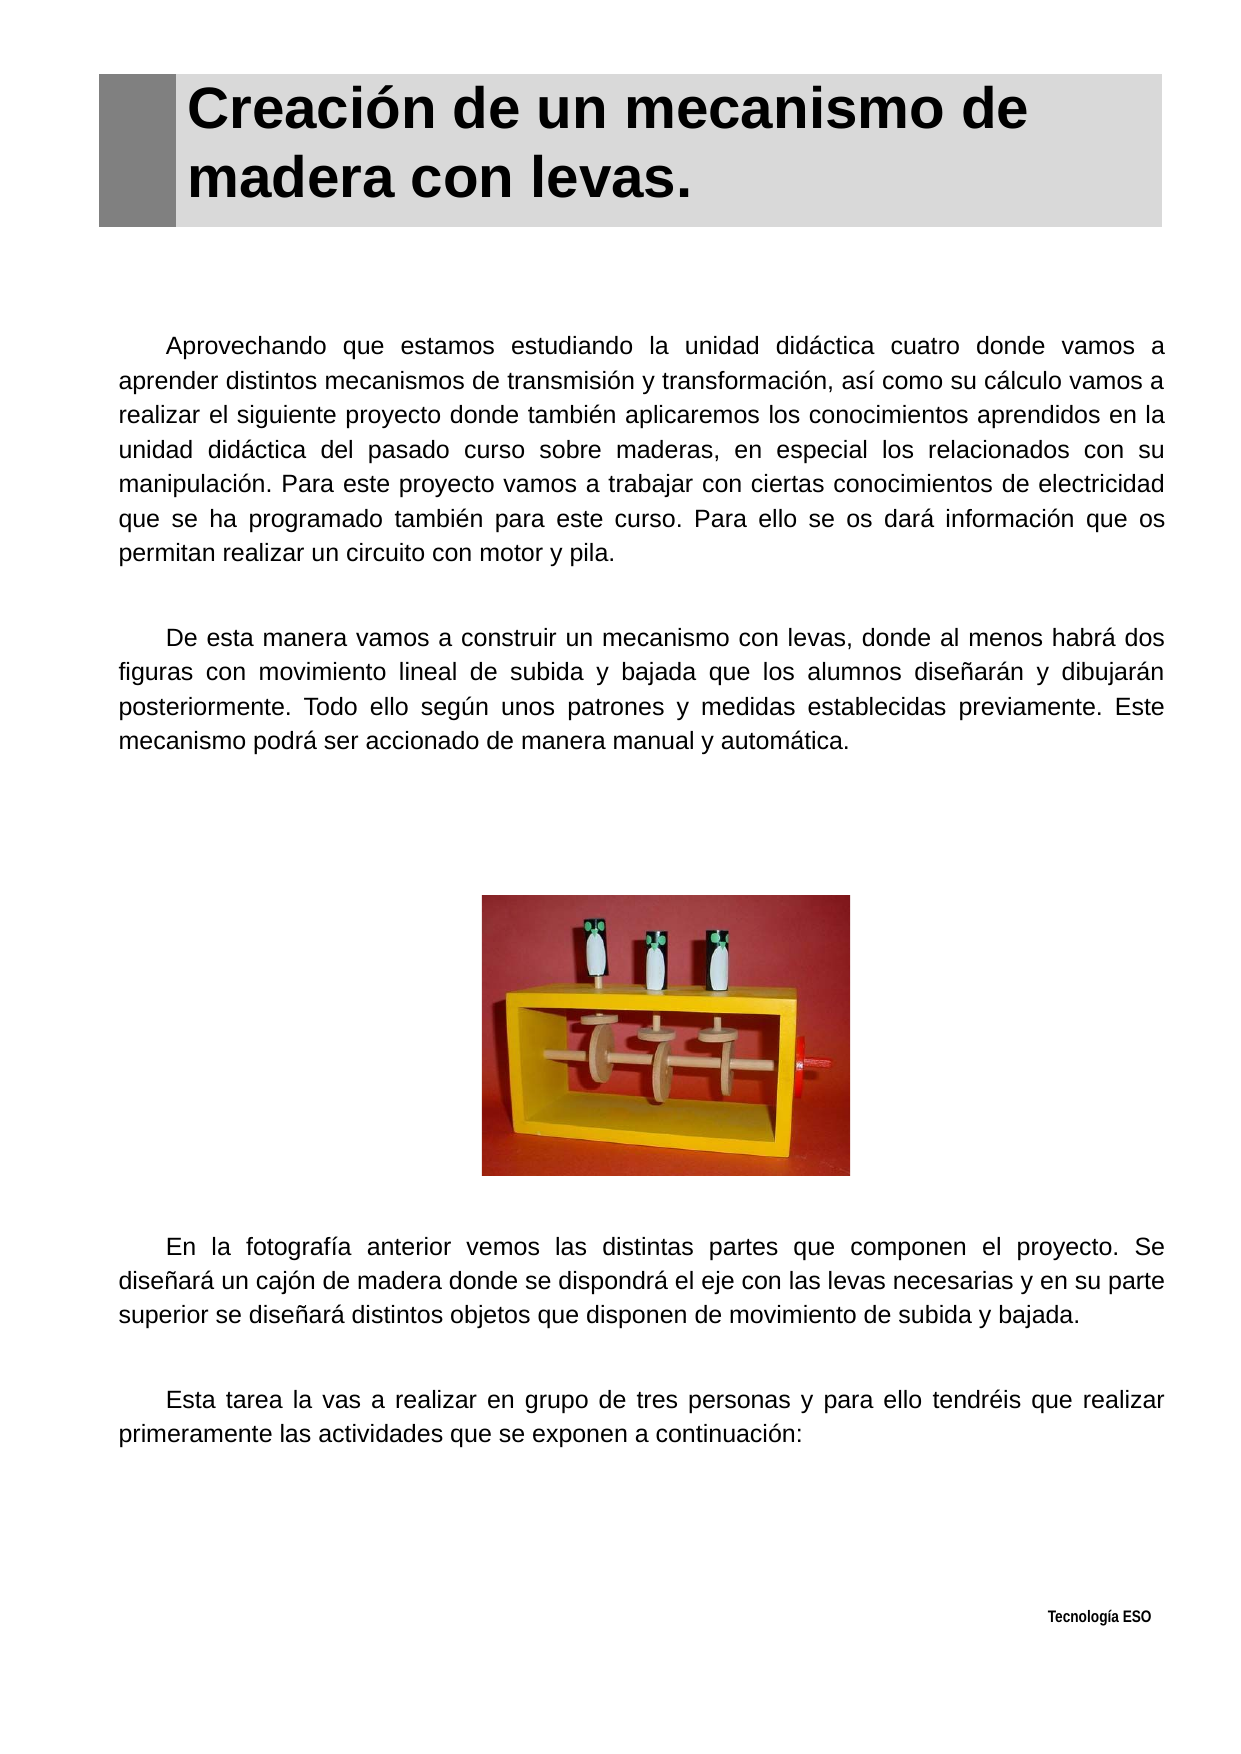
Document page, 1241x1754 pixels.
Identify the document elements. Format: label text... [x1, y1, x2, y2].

list Esta tarea la vas a realizar en grupo de tres personas y para ello tendréis que realizar primeramente las actividades que se exponen a continuación: [118, 1385, 1167, 1448]
list En la fotografía anterior vemos las distintas partes que componen el proyecto. Se diseñará un cajón de madera donde se dispondrá el eje con las levas necesarias y en su parte superior se diseñará distintos objetos que disponen de movimiento de subida y bajada. [118, 1232, 1167, 1329]
list De esta manera vamos a construir un mecanismo con levas, donde al menos habrá dos figuras con movimiento lineal de subida y bajada que los alumnos diseñarán y dibujarán posteriormente. Todo ello según unos patrones y medidas establecidas previamente. Este mecanismo podrá ser accionado de manera manual y automática. [118, 623, 1167, 755]
list Aprovechando que estamos estudiando la unidad didáctica cuatro donde vamos a aprender distintos mecanismos de transmisión y transformación, así como su cálculo vamos a realizar el siguiente proyecto donde también aplicaremos los conocimientos aprendidos en la unidad didáctica del pasado curso sobre maderas, en especial los relacionados con su manipulación. Para este proyecto vamos a trabajar con ciertas conocimientos de electricidad que se ha programado también para este curso. Para ello se os dará información que os permitan realizar un circuito con motor y pila. [118, 331, 1167, 567]
picture [481, 895, 851, 1176]
